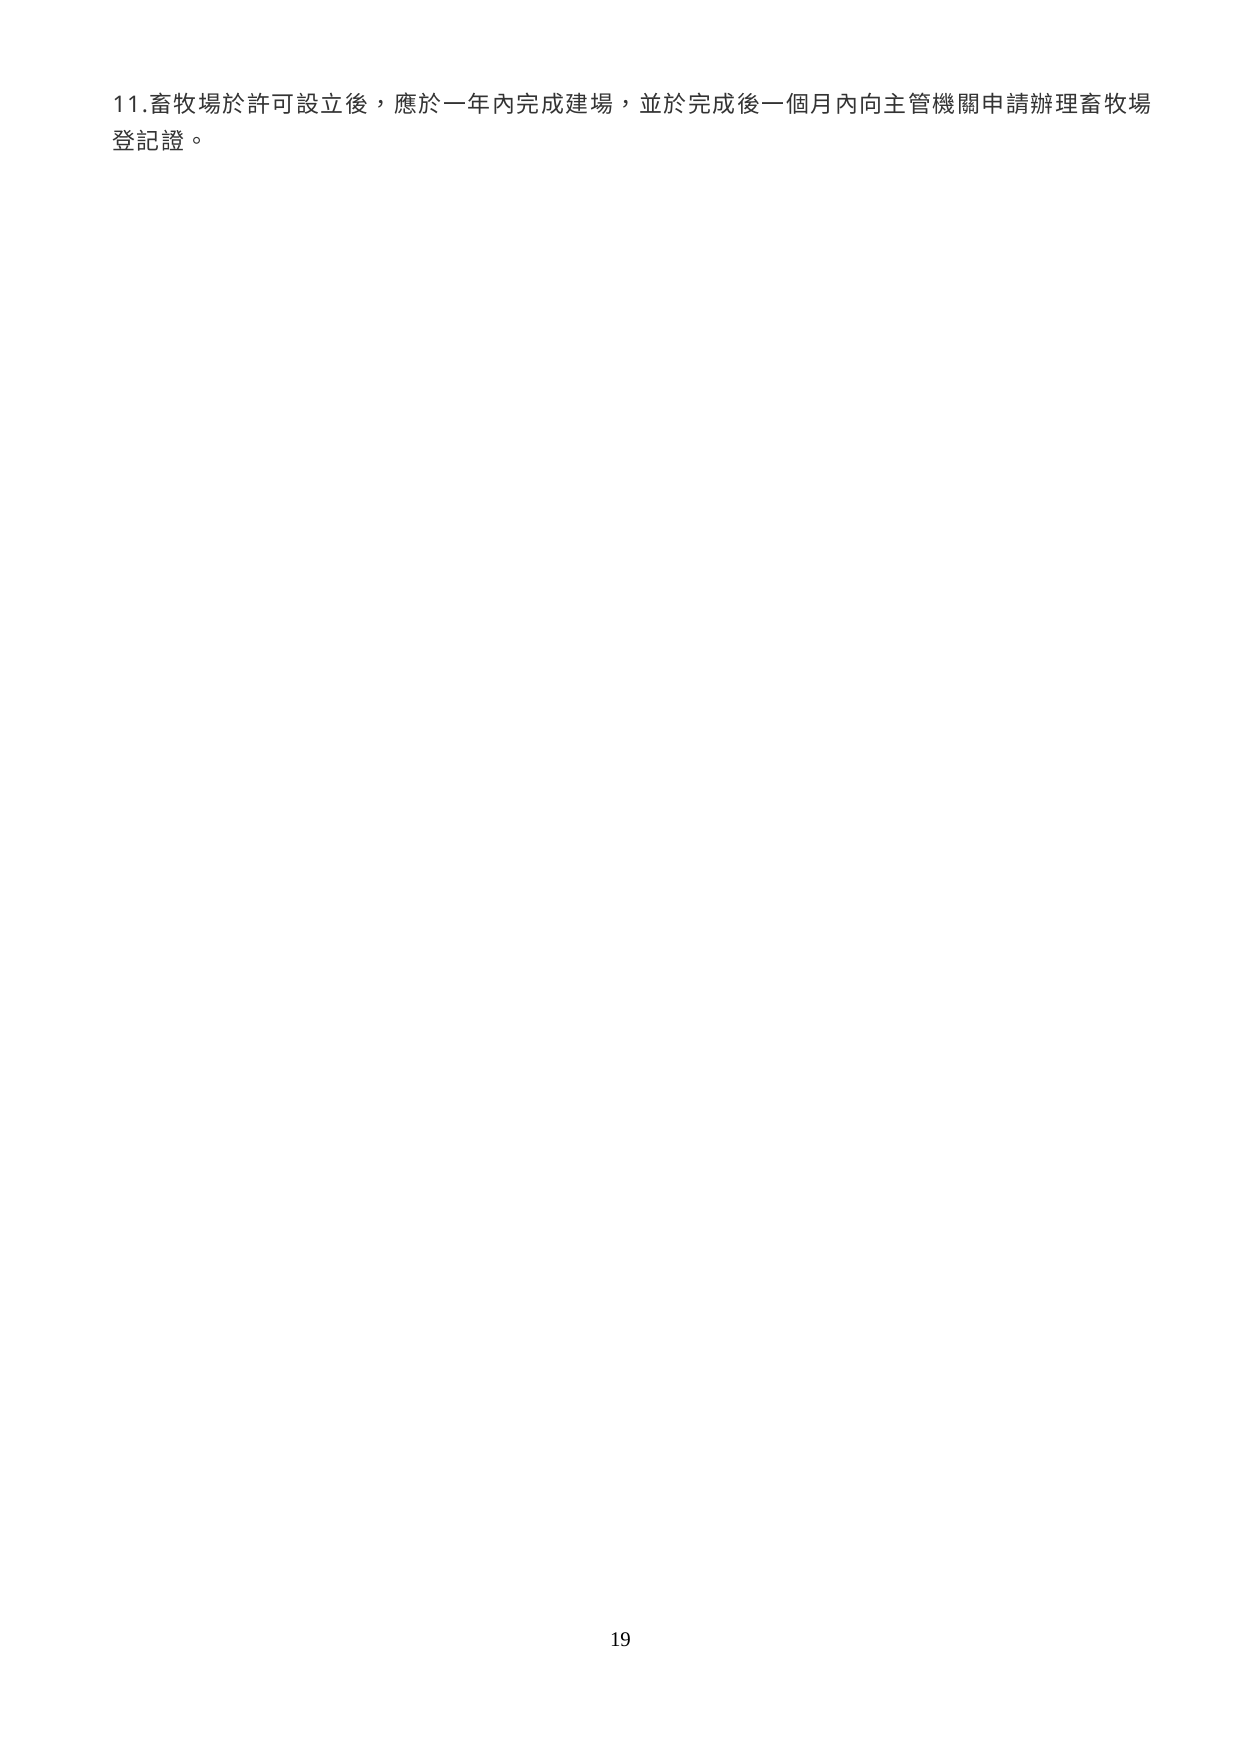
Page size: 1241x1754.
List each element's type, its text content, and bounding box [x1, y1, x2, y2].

table_cell 11.畜牧場於許可設立後，應於一年內完成建場，並於完成後一個月內向主管機關申請辦理畜牧場登記證。 [109, 80, 1158, 162]
table_cell [83, 80, 109, 162]
